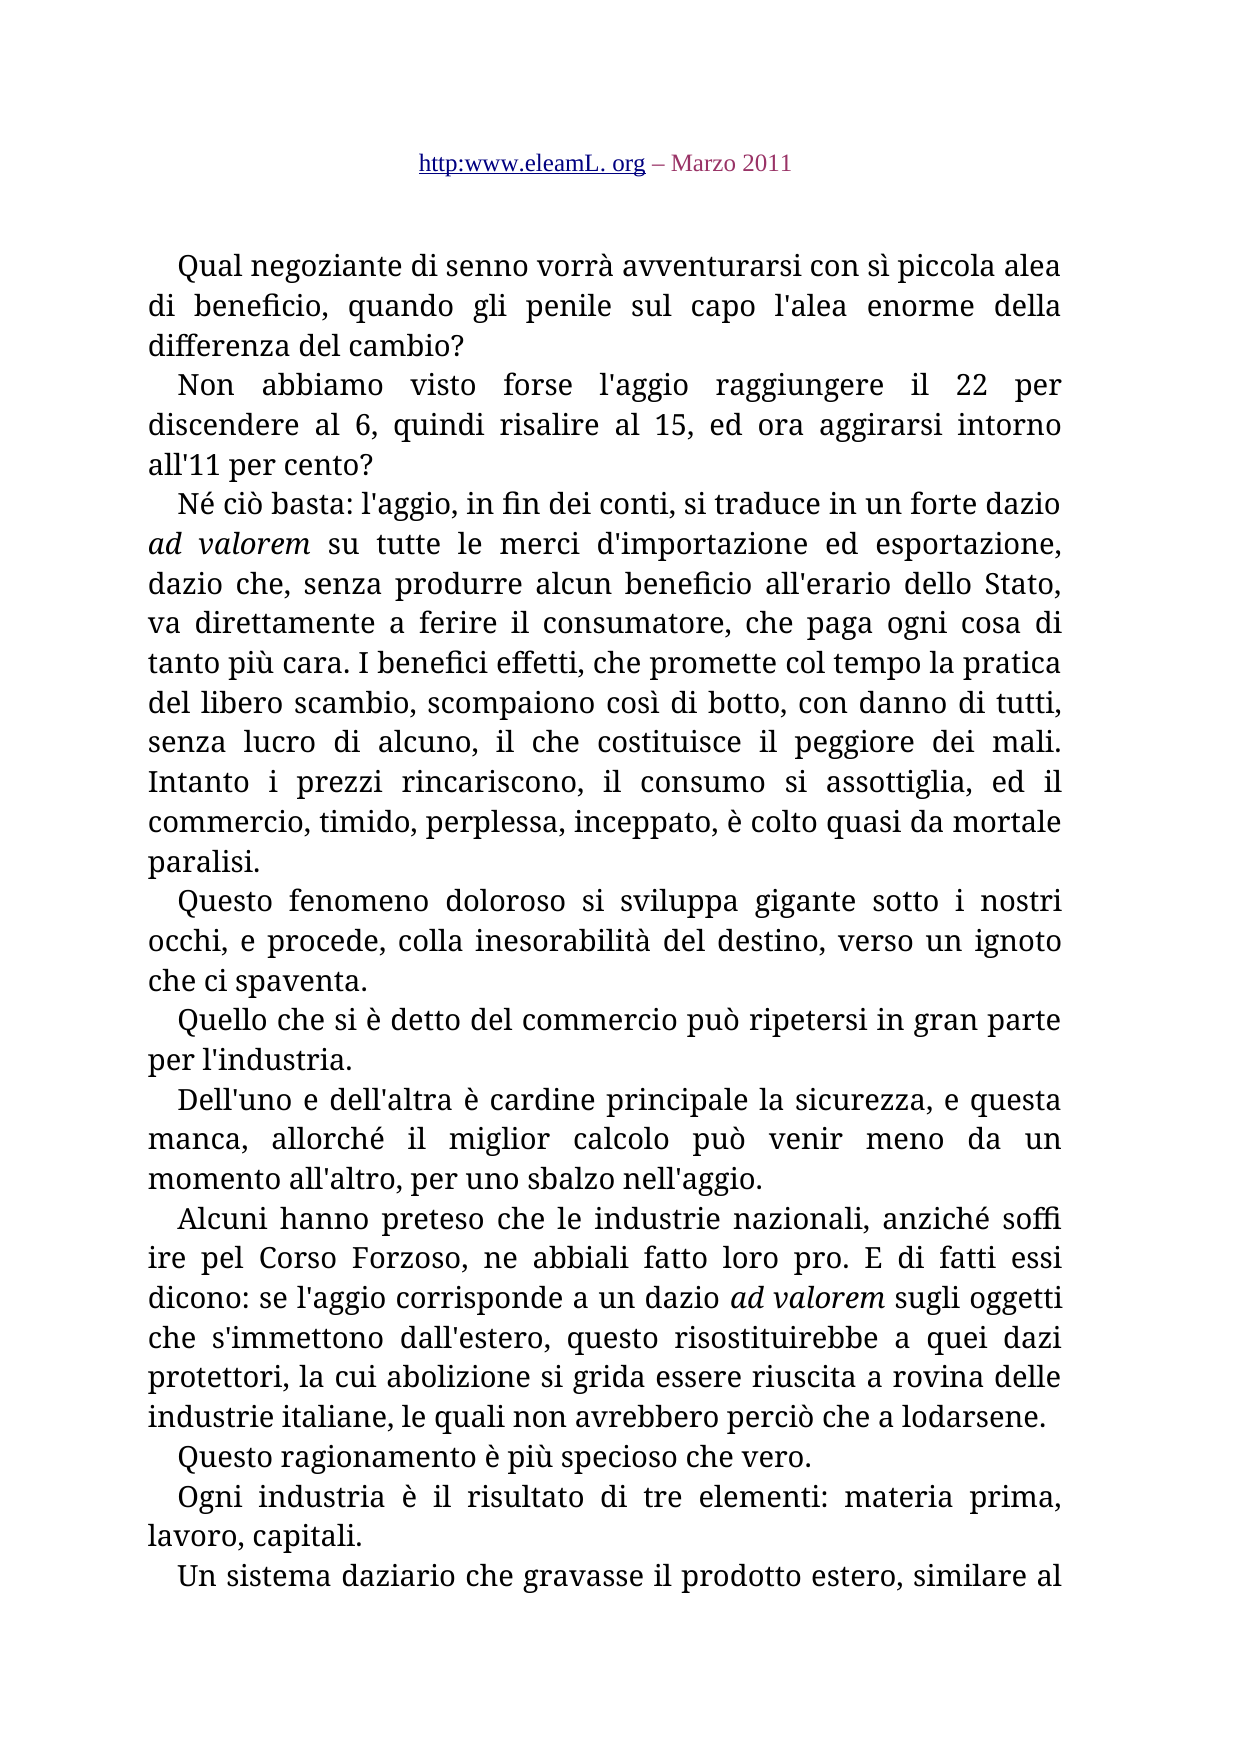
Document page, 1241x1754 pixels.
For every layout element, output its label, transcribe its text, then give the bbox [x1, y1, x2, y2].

text Alcuni hanno preteso che le industrie nazionali, anziché soffi ire pel Corso Forzoso, ne abbiali fatto loro pro. E di fatti essi dicono: se l'aggio corrisponde a un dazio ad valorem sugli oggetti che s'immettono dall'estero, questo risostituirebbe a quei dazi protettori, la cui abolizione si grida essere riuscita a rovina delle industrie italiane, le quali non avrebbero perciò che a lodarsene. [148, 1198, 1063, 1436]
text Un sistema daziario che gravasse il prodotto estero, similare al [148, 1555, 1063, 1595]
text Questo ragionamento è più specioso che vero. [148, 1436, 1063, 1476]
text Dell'uno e dell'altra è cardine principale la sicurezza, e questa manca, allorché il miglior calcolo può venir meno da un momento all'altro, per uno sbalzo nell'aggio. [148, 1079, 1063, 1198]
text Questo fenomeno doloroso si sviluppa gigante sotto i nostri occhi, e procede, colla inesorabilità del destino, verso un ignoto che ci spaventa. [148, 881, 1063, 999]
text Ogni industria è il risultato di tre elementi: materia prima, lavoro, capitali. [148, 1476, 1063, 1555]
text Né ciò basta: l'aggio, in fin dei conti, si traduce in un forte dazio ad valorem su tutte le merci d'importazione ed esportazione, dazio che, senza produrre alcun beneficio all'erario dello Stato, va direttamente a ferire il consumatore, che paga ogni cosa di tanto più cara. I benefici effetti, che promette col tempo la pratica del libero scambio, scompaiono così di botto, con danno di tutti, senza lucro di alcuno, il che costituisce il peggiore dei mali. Intanto i prezzi rincariscono, il consumo si assottiglia, ed il commercio, timido, perplessa, inceppato, è colto quasi da mortale paralisi. [148, 484, 1063, 881]
text Qual negoziante di senno vorrà avventurarsi con sì piccola alea di beneficio, quando gli penile sul capo l'alea enorme della differenza del cambio? [148, 246, 1063, 364]
text Quello che si è detto del commercio può ripetersi in gran parte per l'industria. [148, 999, 1063, 1079]
text Non abbiamo visto forse l'aggio raggiungere il 22 per discendere al 6, quindi risalire al 15, ed ora aggirarsi intorno all'11 per cento? [148, 364, 1063, 484]
